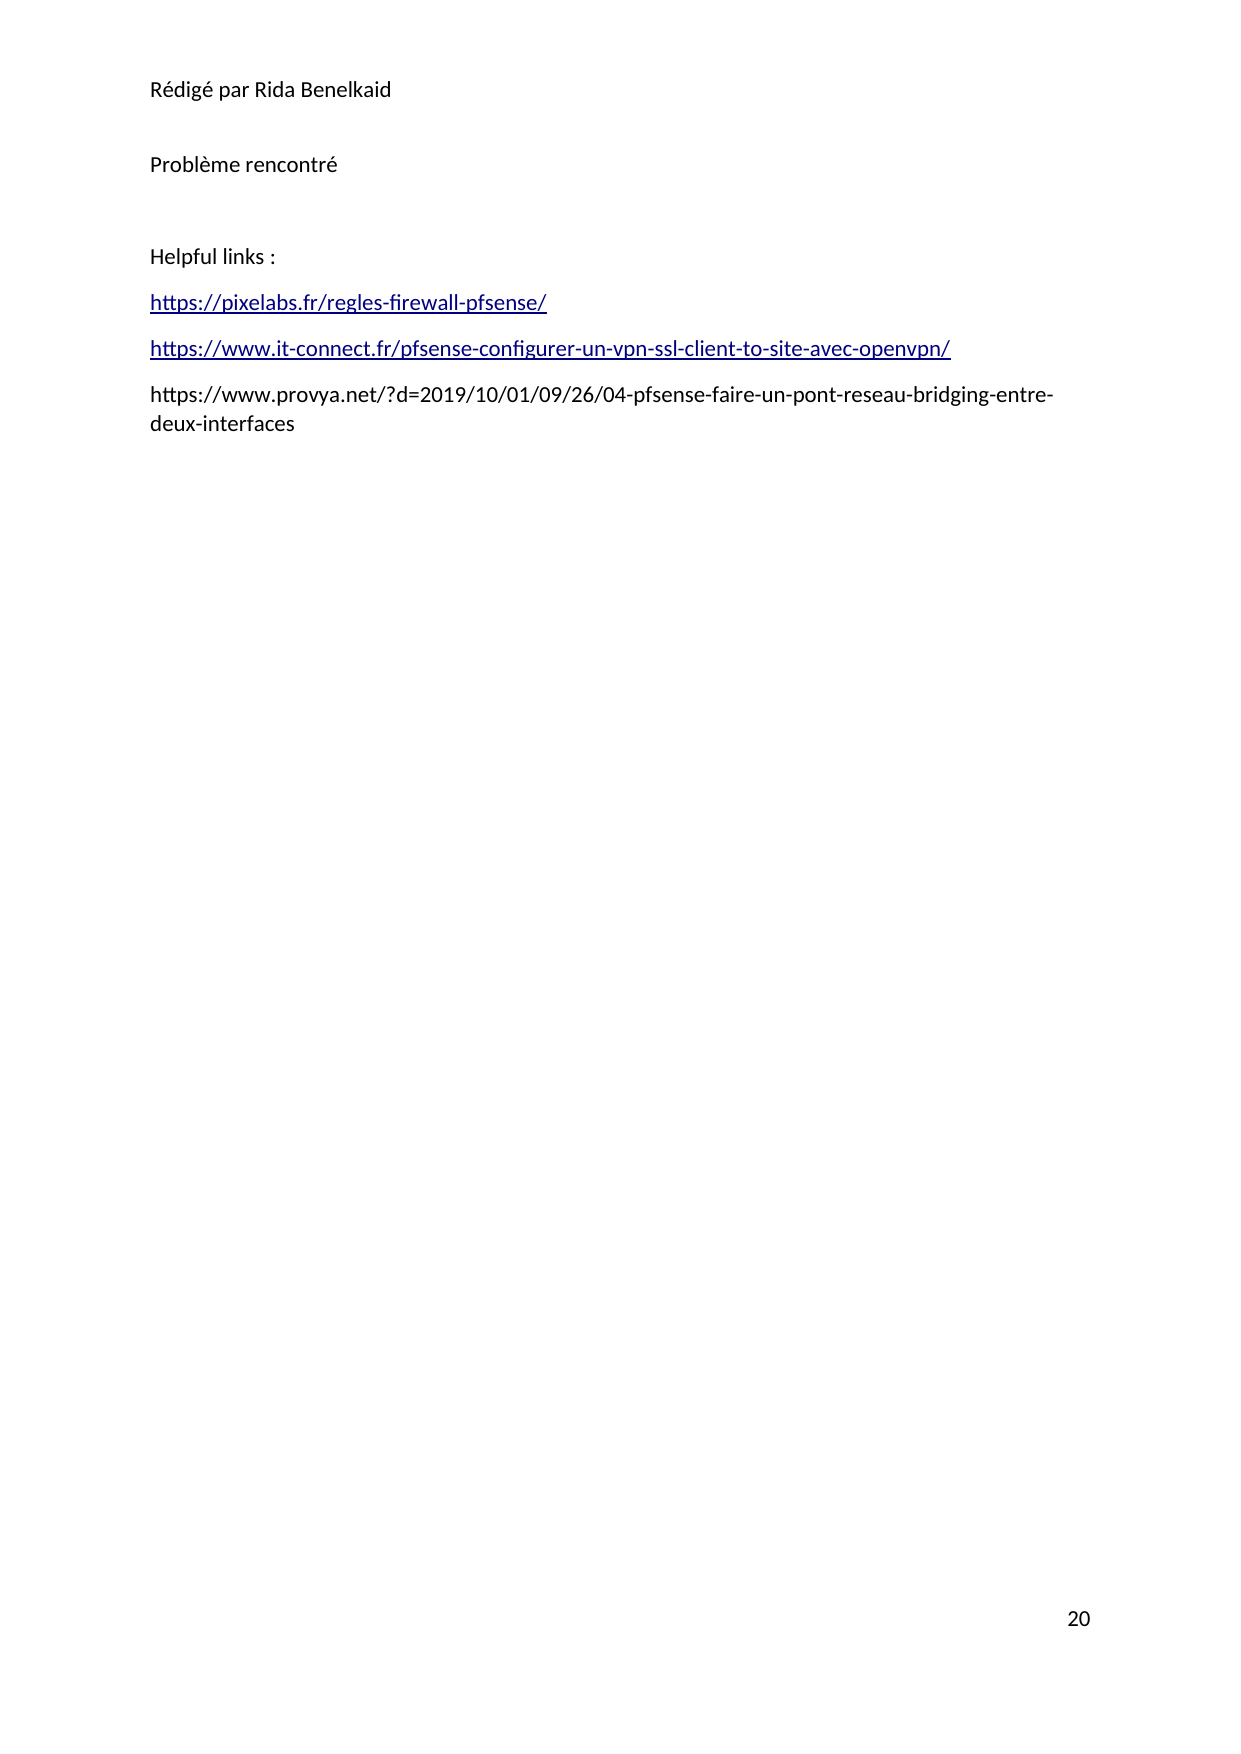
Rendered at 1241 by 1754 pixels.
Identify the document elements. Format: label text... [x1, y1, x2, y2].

text Helpful links : [150, 242, 1090, 270]
text https://www.provya.net/?d=2019/10/01/09/26/04-pfsense-faire-un-pont-reseau-bridging-entre-deux-interfaces [150, 380, 1090, 438]
text https://pixelabs.fr/regles-firewall-pfsense/ [150, 288, 1090, 316]
text Problème rencontré [150, 150, 1090, 178]
text https://www.it-connect.fr/pfsense-configurer-un-vpn-ssl-client-to-site-avec-openvpn/ [150, 334, 1090, 362]
